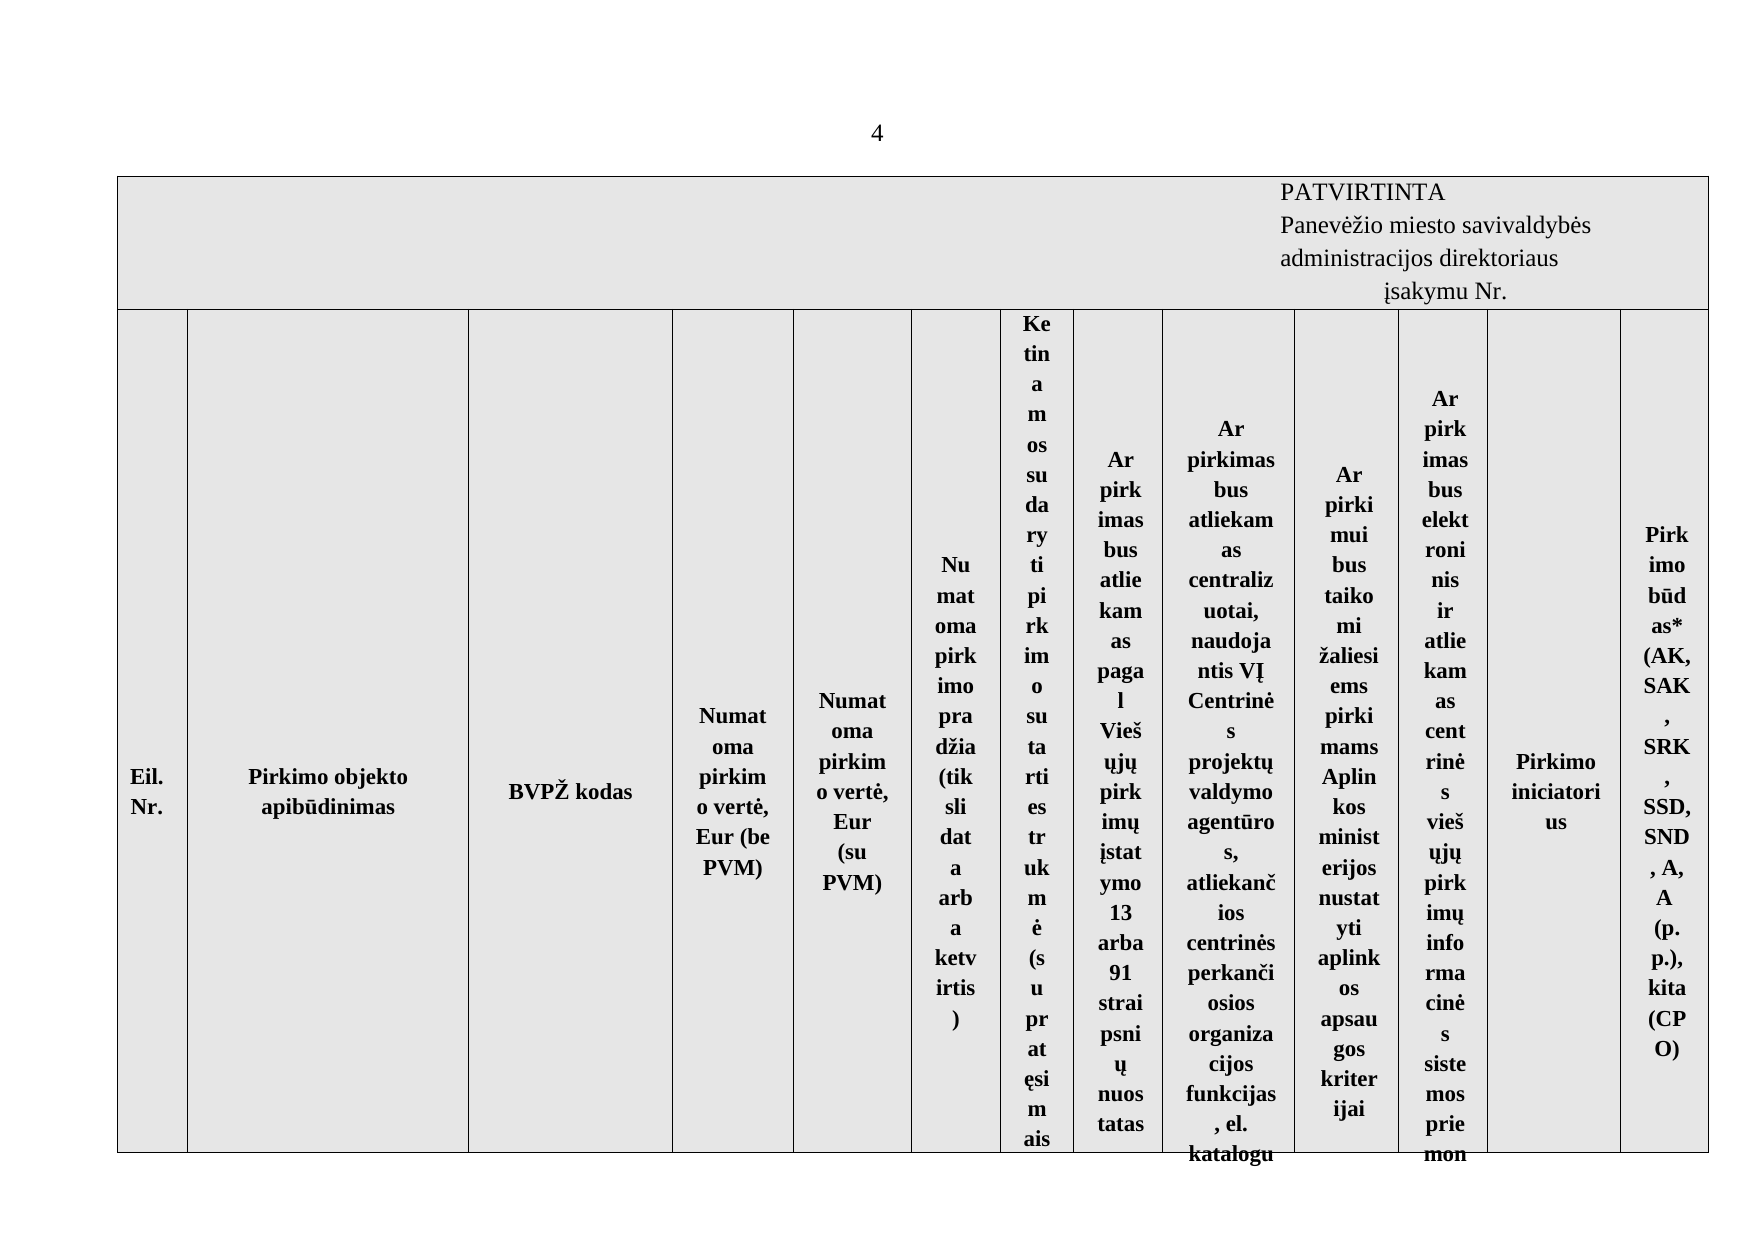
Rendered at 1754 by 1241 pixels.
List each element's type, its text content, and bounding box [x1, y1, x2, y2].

table_cell Numatoma pirkimo vertė, Eur (su PVM) [794, 310, 911, 1152]
table_cell Ketinamos sudaryti pirkimo sutarties trukmė (su pratęsimais) mėn. [1001, 310, 1073, 1152]
table_cell Ar pirkimas bus elektroninis ir atliekamas centrinės viešųjų pirkimų informacinės sistemos priemonėmis [1399, 310, 1487, 1152]
table_cell Ar pirkimas bus atliekamas pagal Viešųjų pirkimų įstatymo 13 arba 91 straipsnių nuostatas [1074, 310, 1162, 1152]
table_cell Ar pirkimui bus taikomi žaliesiems pirkimams Aplinkos ministerijos nustatyti aplinkos apsaugos kriterijai [1295, 310, 1398, 1152]
table_header PATVIRTINTA Panevėžio miesto savivaldybės administracijos direktoriaus įsakymu Nr. [118, 177, 1708, 309]
table_cell BVPŽ kodas [469, 310, 672, 1152]
table_cell Pirkimo iniciatorius [1488, 310, 1620, 1152]
table_cell Eil. Nr. [118, 310, 187, 1152]
table_cell Ar pirkimas bus atliekamas centralizuotai, naudojantis VĮ Centrinės projektų valdymo agentūros, atliekančios centrinės perkančiosios organizacijos funkcijas, el. katalogu [1163, 310, 1294, 1152]
table_cell Pirkimo objekto apibūdinimas [188, 310, 468, 1152]
table_cell Pirkimo būdas* (AK, SAK, SRK, SSD, SND, A, A (p. p.), kita (CPO) [1621, 310, 1708, 1152]
table_cell Numatoma pirkimo pradžia (tiksli data arba ketvirtis) [912, 310, 1000, 1152]
table_cell Numatoma pirkimo vertė, Eur (be PVM) [673, 310, 793, 1152]
